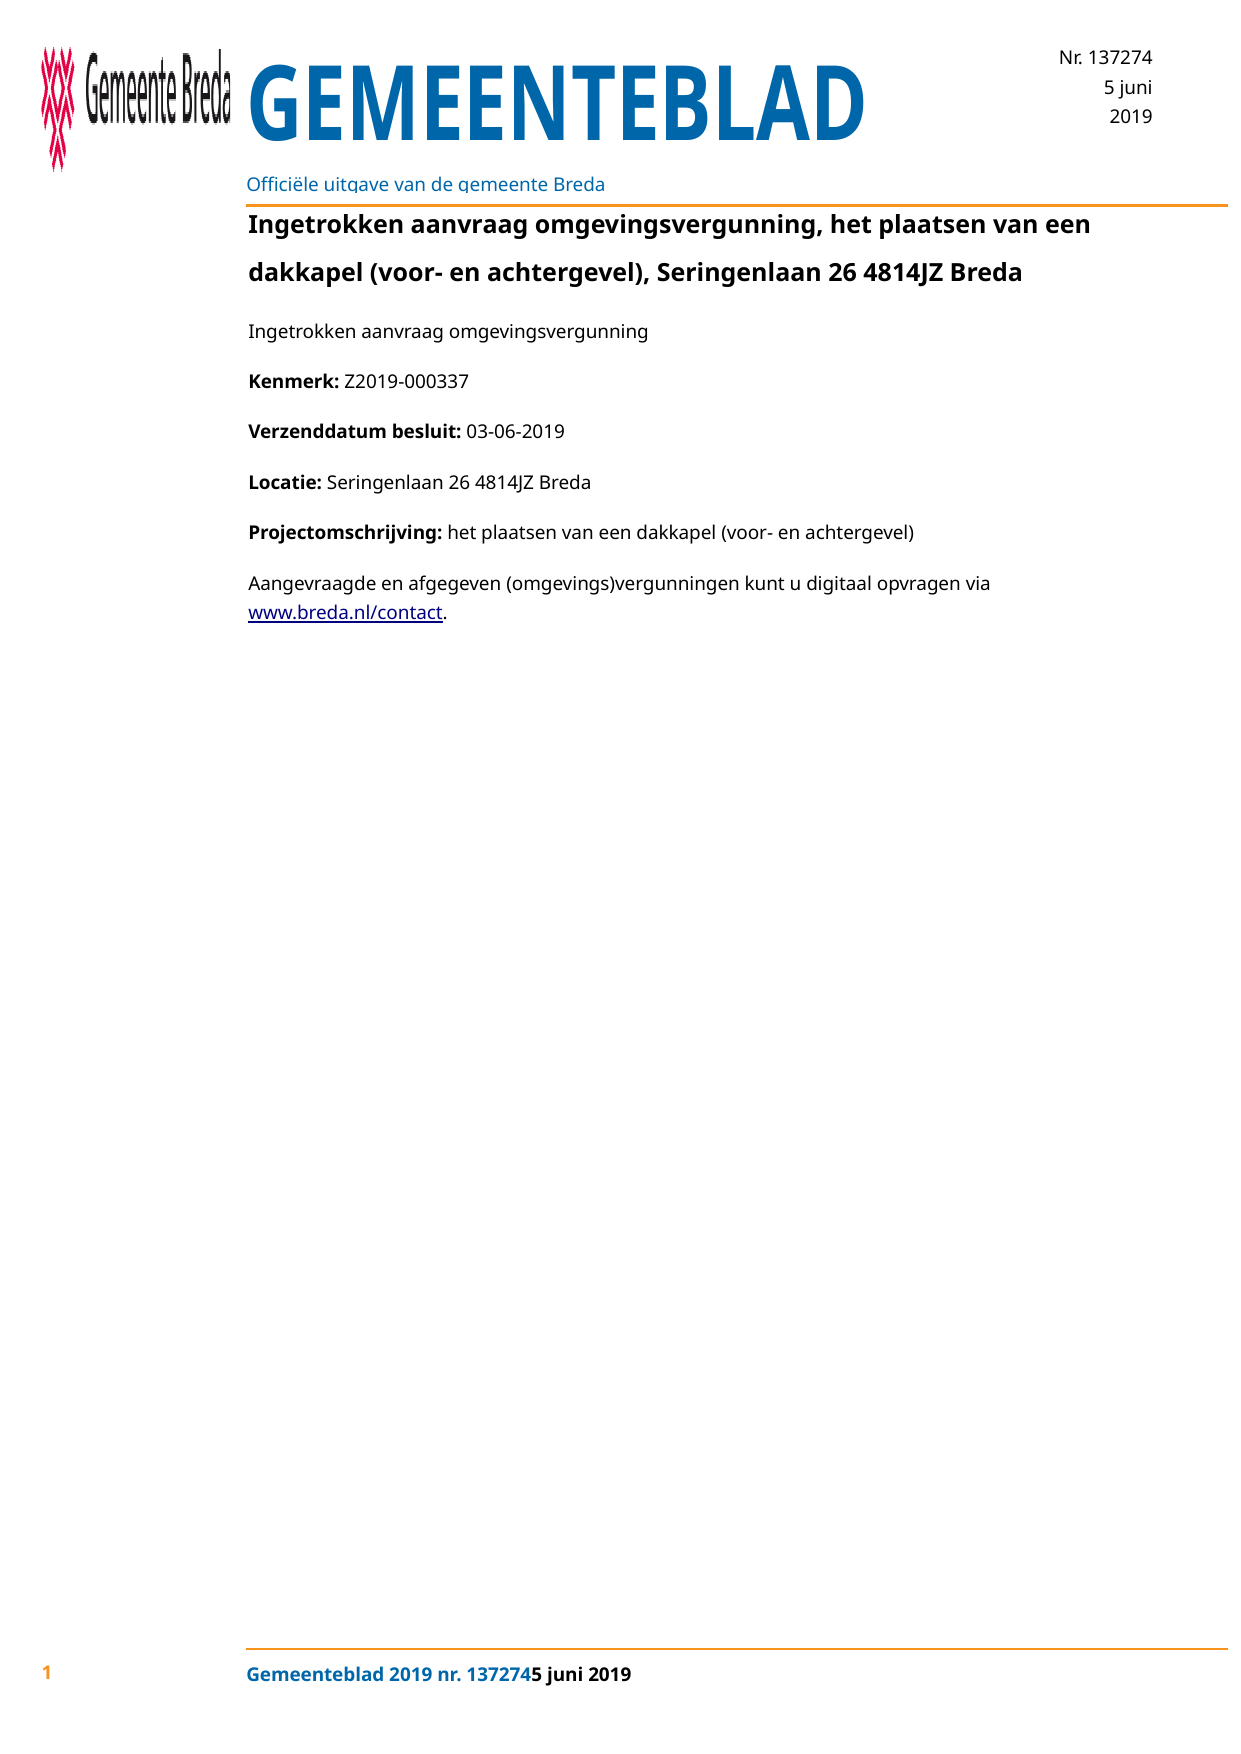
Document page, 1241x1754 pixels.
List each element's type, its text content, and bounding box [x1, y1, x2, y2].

text Ingetrokken aanvraag omgevingsvergunning [248, 318, 1152, 344]
picture [41, 47, 231, 172]
text Aangevraagde en afgegeven (omgevings)vergunningen kunt u digitaal opvragen via www.breda.nl/contact. [248, 570, 1152, 625]
text Verzenddatum besluit: 03-06-2019 [248, 419, 1152, 444]
text Locatie: Seringenlaan 26 4814JZ Breda [248, 469, 1152, 495]
text Kenmerk: Z2019-000337 [248, 368, 1152, 394]
text Ingetrokken aanvraag omgevingsvergunning, het plaatsen van een dakkapel (voor- en achtergevel), Seringenlaan 26 4814JZ Breda [248, 207, 1152, 288]
text Projectomschrijving: het plaatsen van een dakkapel (voor- en achtergevel) [248, 519, 1152, 545]
